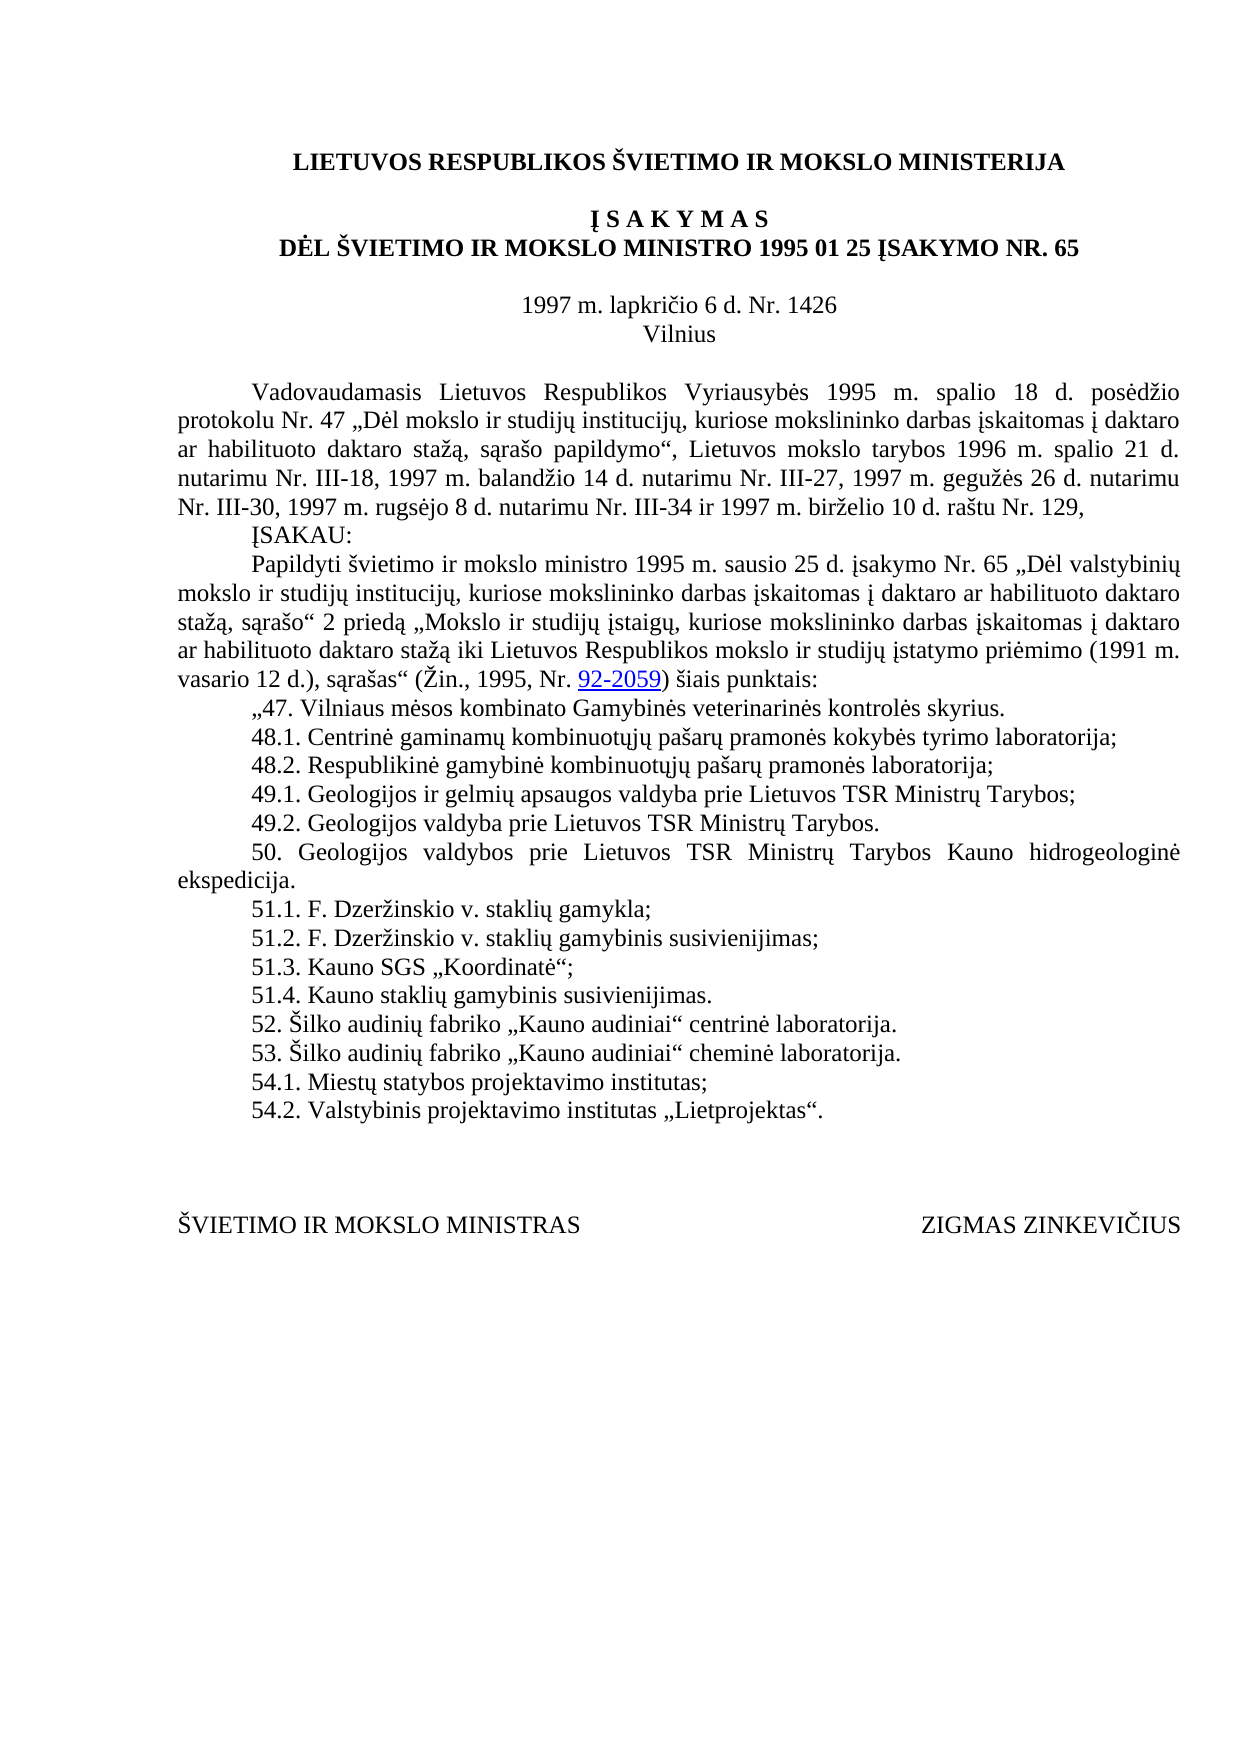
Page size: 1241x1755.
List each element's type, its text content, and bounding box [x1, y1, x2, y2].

text 49.1. Geologijos ir gelmių apsaugos valdyba prie Lietuvos TSR Ministrų Tarybos; [177, 779, 1181, 808]
text 48.1. Centrinė gaminamų kombinuotųjų pašarų pramonės kokybės tyrimo laboratorija; [177, 722, 1181, 751]
text 54.2. Valstybinis projektavimo institutas „Lietprojektas“. [177, 1096, 1181, 1124]
text ŠVIETIMO IR MOKSLO MINISTRAS ZIGMAS ZINKEVIČIUS [177, 1211, 1181, 1239]
text 51.2. F. Dzeržinskio v. staklių gamybinis susivienijimas; [177, 923, 1181, 952]
text 54.1. Miestų statybos projektavimo institutas; [177, 1067, 1181, 1096]
text 51.3. Kauno SGS „Koordinatė“; [177, 952, 1181, 981]
text „47. Vilniaus mėsos kombinato Gamybinės veterinarinės kontrolės skyrius. [177, 693, 1181, 722]
text 1997 m. lapkričio 6 d. Nr. 1426 [177, 291, 1181, 319]
text 53. Šilko audinių fabriko „Kauno audiniai“ cheminė laboratorija. [177, 1038, 1181, 1067]
text Į S A K Y M A S [177, 204, 1181, 233]
text Papildyti švietimo ir mokslo ministro 1995 m. sausio 25 d. įsakymo Nr. 65 „Dėl valstybinių mokslo ir studijų institucijų, kuriose mokslininko darbas įskaitomas į daktaro ar habilituoto daktaro stažą, sąrašo“ 2 priedą „Mokslo ir studijų įstaigų, kuriose mokslininko darbas įskaitomas į daktaro ar habilituoto daktaro stažą iki Lietuvos Respublikos mokslo ir studijų įstatymo priėmimo (1991 m. vasario 12 d.), sąrašas“ (Žin., 1995, Nr. 92-2059) šiais punktais: [177, 549, 1181, 693]
text DĖL ŠVIETIMO IR MOKSLO MINISTRO 1995 01 25 ĮSAKYMO NR. 65 [177, 233, 1181, 262]
text 48.2. Respublikinė gamybinė kombinuotųjų pašarų pramonės laboratorija; [177, 751, 1181, 779]
text 49.2. Geologijos valdyba prie Lietuvos TSR Ministrų Tarybos. [177, 808, 1181, 837]
text Vadovaudamasis Lietuvos Respublikos Vyriausybės 1995 m. spalio 18 d. posėdžio protokolu Nr. 47 „Dėl mokslo ir studijų institucijų, kuriose mokslininko darbas įskaitomas į daktaro ar habilituoto daktaro stažą, sąrašo papildymo“, Lietuvos mokslo tarybos 1996 m. spalio 21 d. nutarimu Nr. III-18, 1997 m. balandžio 14 d. nutarimu Nr. III-27, 1997 m. gegužės 26 d. nutarimu Nr. III-30, 1997 m. rugsėjo 8 d. nutarimu Nr. III-34 ir 1997 m. birželio 10 d. raštu Nr. 129, [177, 377, 1181, 521]
text Vilnius [177, 319, 1181, 348]
text 51.4. Kauno staklių gamybinis susivienijimas. [177, 981, 1181, 1009]
text 52. Šilko audinių fabriko „Kauno audiniai“ centrinė laboratorija. [177, 1009, 1181, 1038]
text 50. Geologijos valdybos prie Lietuvos TSR Ministrų Tarybos Kauno hidrogeologinė ekspedicija. [177, 837, 1181, 894]
text LIETUVOS RESPUBLIKOS ŠVIETIMO IR MOKSLO MINISTERIJA [177, 147, 1181, 176]
text ĮSAKAU: [177, 521, 1181, 549]
text 51.1. F. Dzeržinskio v. staklių gamykla; [177, 894, 1181, 923]
